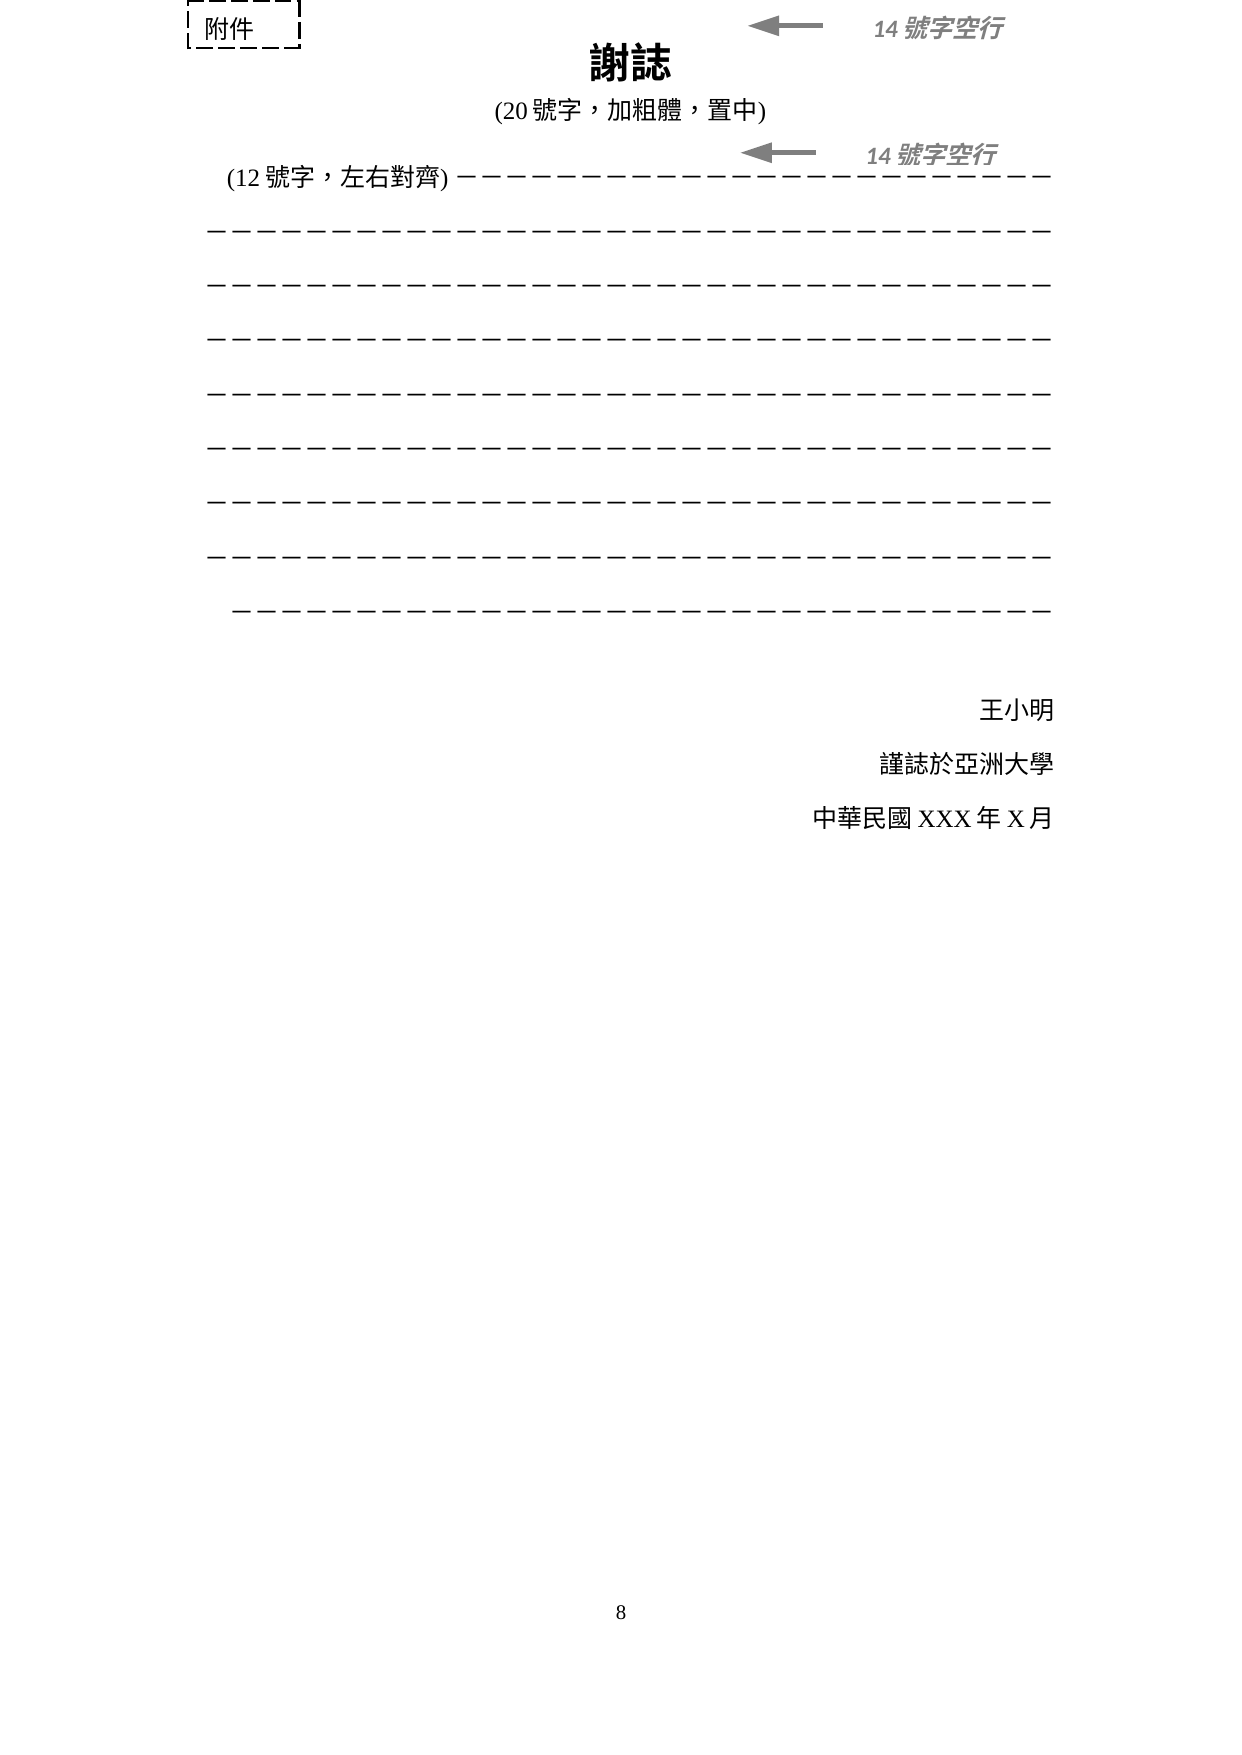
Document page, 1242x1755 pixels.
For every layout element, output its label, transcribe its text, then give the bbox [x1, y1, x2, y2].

text (12號字，左右對齊) －－－－－－－－－－－－－－－－－－－－－－－－－－－－－－－－－－－－－－－－－－－－－－－－－－－－－－－－－－－－－－－－－－－－－－－－－－－－－－－－－－－－－－－－－－－－－－－－－－－－－－－－－－－－－－－－－－－－－－－－－－－－－－－－－－－－－－－－－－－－－－－－－－－－－－－－－－－－－－－－－－－－－－－－－－－－－－－－－－－－－－－－－－－－－－－－－－－－－－－－－－－－－－－－－－－－－－－－－－－－－－－－－－－－－－－－－－－－－－－－－－－－－－－－－－－－－－－－－－－－－－－－－－－－－－－－－－－－－－－－－－－－－－－－－－－－－－－ [187, 158, 1054, 629]
text 14號字空行 [789, 9, 1134, 45]
text 附件11 [204, 9, 283, 40]
text 14號字空行 [782, 135, 1127, 165]
text 王小明 [187, 690, 1054, 726]
text 謹誌於亞洲大學 [187, 744, 1054, 781]
text 謝誌 [187, 31, 1054, 91]
text 中華民國XXX年X月 [187, 799, 1054, 835]
text (20號字，加粗體，置中) [187, 91, 1054, 127]
